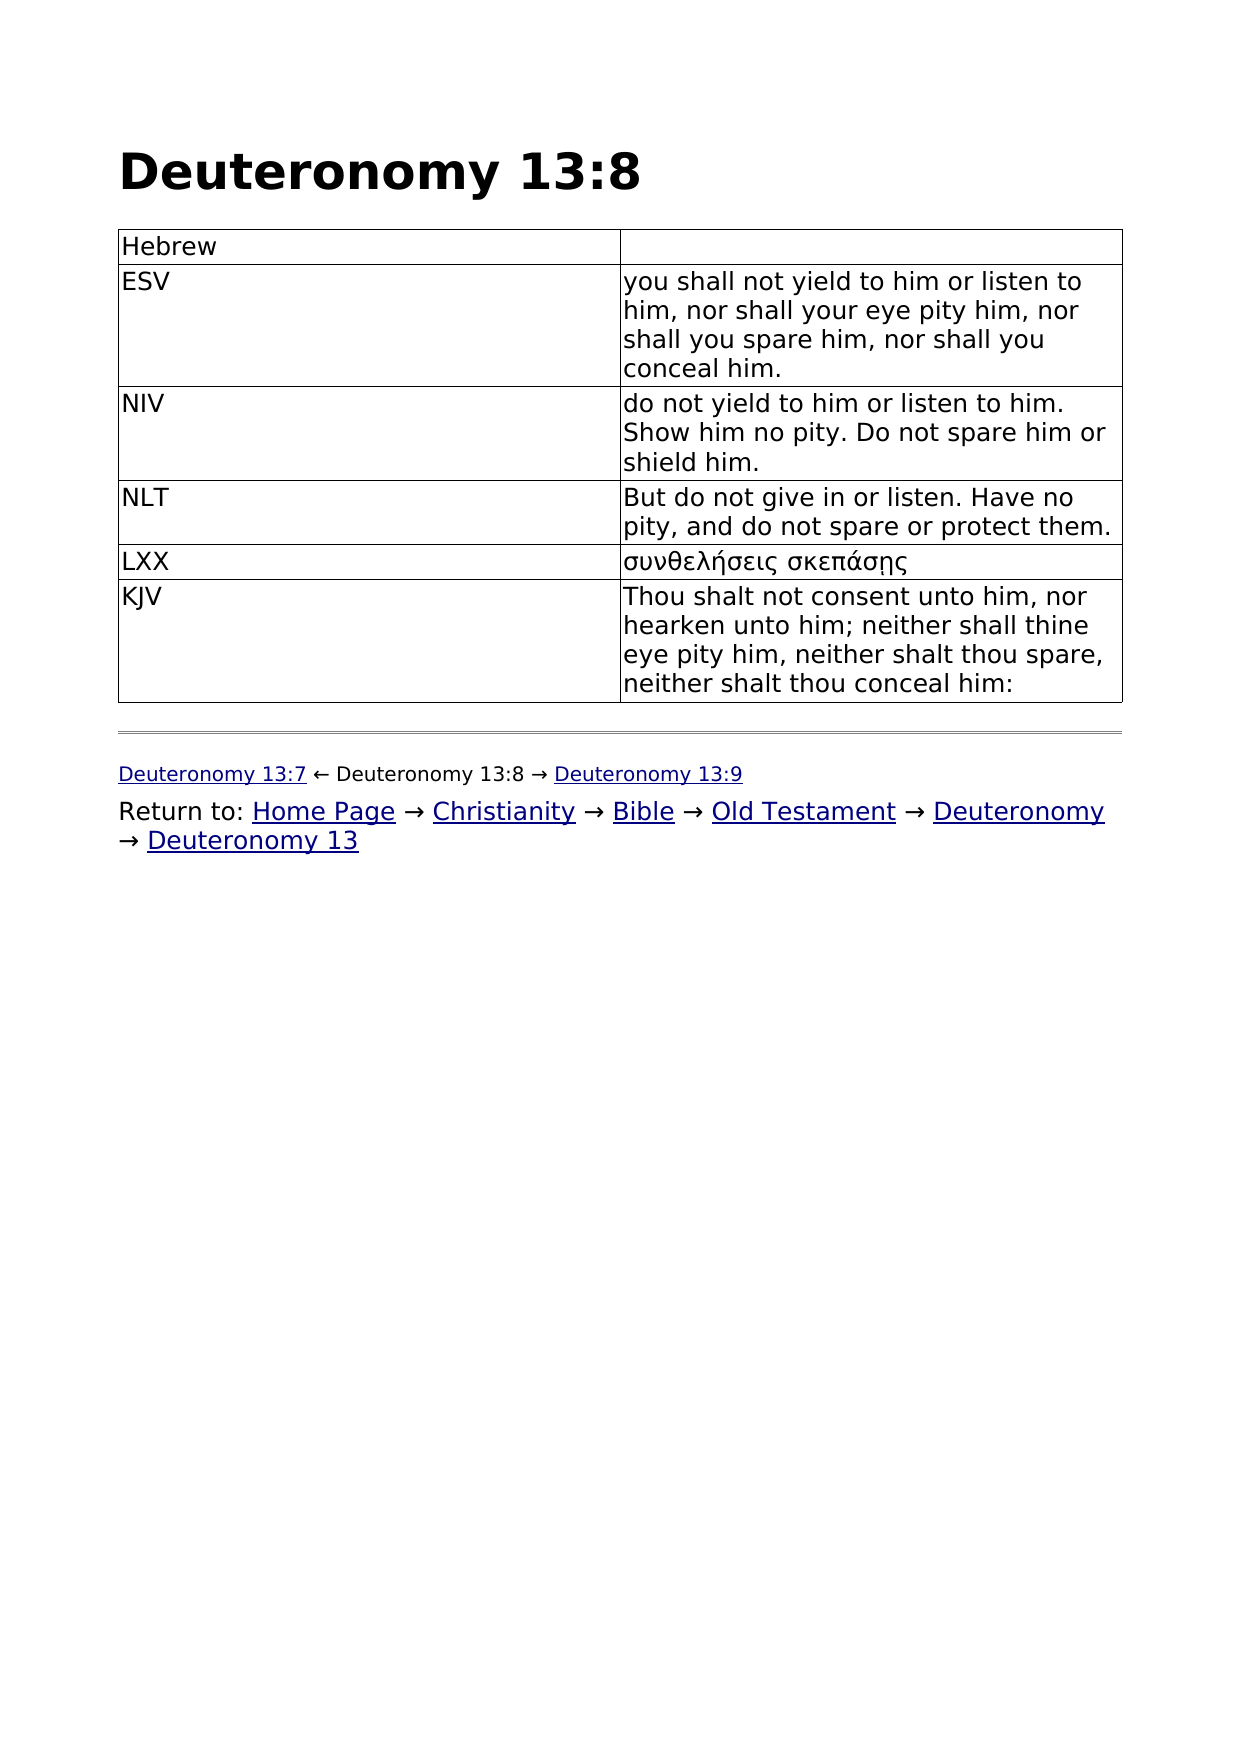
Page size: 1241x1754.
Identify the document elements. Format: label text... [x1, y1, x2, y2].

table_cell ESV [119, 265, 620, 386]
text Deuteronomy 13:7 ← Deuteronomy 13:8 → Deuteronomy 13:9 [118, 763, 1122, 797]
table_cell NLT [119, 481, 620, 544]
table_header [621, 230, 1122, 264]
table_cell But do not give in or listen. Have no pity, and do not spare or protect them. [621, 481, 1122, 544]
table_cell do not yield to him or listen to him. Show him no pity. Do not spare him or shield him. [621, 387, 1122, 480]
table_cell Thou shalt not consent unto him, nor hearken unto him; neither shall thine eye pity him, neither shalt thou spare, neither shalt thou conceal him: [621, 580, 1122, 702]
table_cell συνθελήσεις σκεπάσῃς [621, 545, 1122, 579]
text Return to: Home Page → Christianity → Bible → Old Testament → Deuteronomy → Deuteronomy 13 [118, 797, 1122, 855]
table_cell KJV [119, 580, 620, 702]
table_cell you shall not yield to him or listen to him, nor shall your eye pity him, nor shall you spare him, nor shall you conceal him. [621, 265, 1122, 386]
table_header Hebrew [119, 230, 620, 264]
table_cell LXX [119, 545, 620, 579]
table_cell NIV [119, 387, 620, 480]
subtitle Deuteronomy 13:8 [118, 143, 1122, 201]
